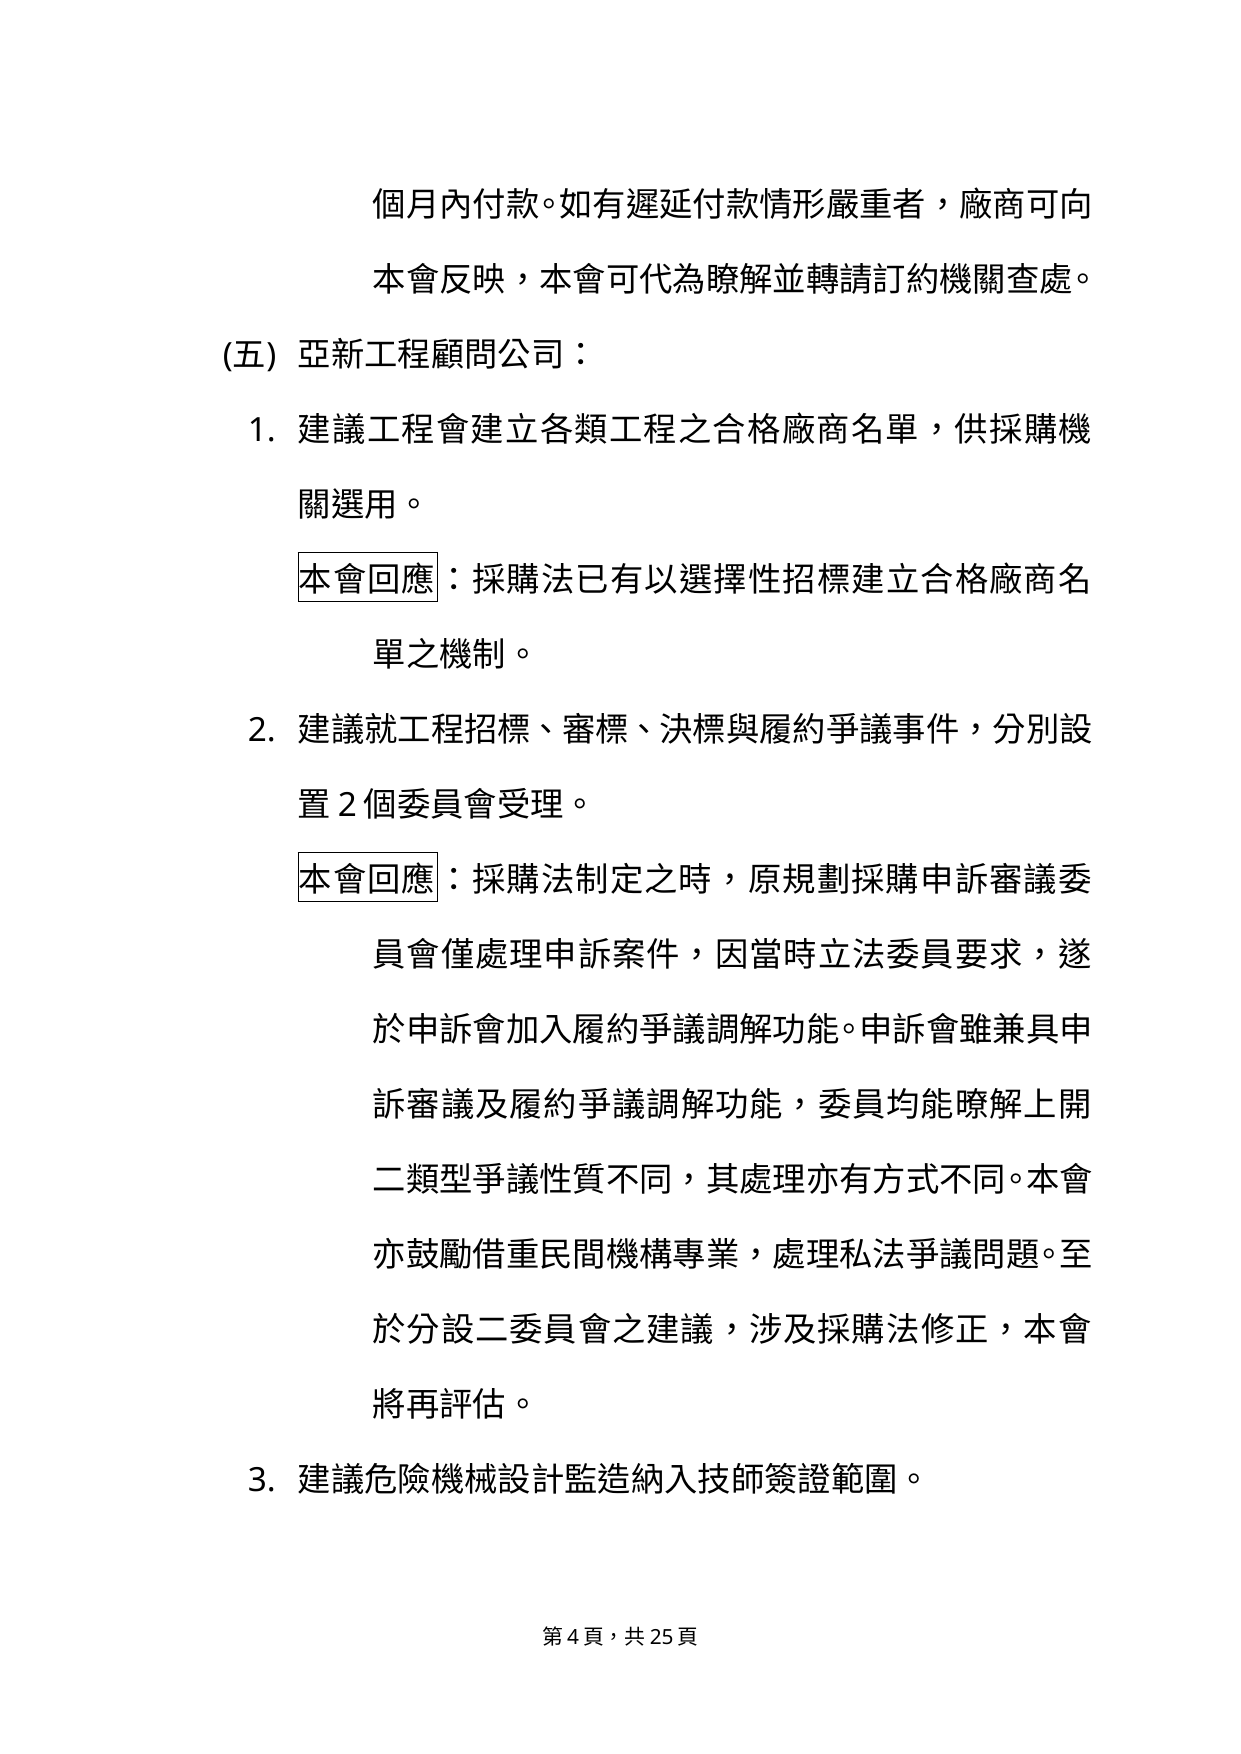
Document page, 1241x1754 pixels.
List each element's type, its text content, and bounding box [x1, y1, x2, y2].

text 本會回應：採購法制定之時，原規劃採購申訴審議委員會僅處理申訴案件，因當時立法委員要求，遂於申訴會加入履約爭議調解功能。申訴會雖兼具申訴審議及履約爭議調解功能，委員均能暸解上開二類型爭議性質不同，其處理亦有方式不同。本會亦鼓勵借重民間機構專業，處理私法爭議問題。至於分設二委員會之建議，涉及採購法修正，本會將再評估。 [297, 839, 1092, 1439]
list 建議工程會建立各類工程之合格廠商名單，供採購機關選用。 [248, 389, 1092, 539]
list 建議就工程招標、審標、決標與履約爭議事件，分別設置2個委員會受理。 [248, 689, 1092, 839]
list 亞新工程顧問公司： [223, 314, 1092, 389]
list 過去本會曾調查各機關付款期限，約有9成以上機關可於1個月內付款，其他機關或因為預算流用，或因為上級機關補助款入庫期程，無法於1個月內付款。如有遲延付款情形嚴重者，廠商可向本會反映，本會可代為瞭解並轉請訂約機關查處。 [298, 164, 1092, 314]
list 建議危險機械設計監造納入技師簽證範圍。 [248, 1439, 1092, 1514]
text 本會回應：採購法已有以選擇性招標建立合格廠商名單之機制。 [297, 539, 1092, 689]
